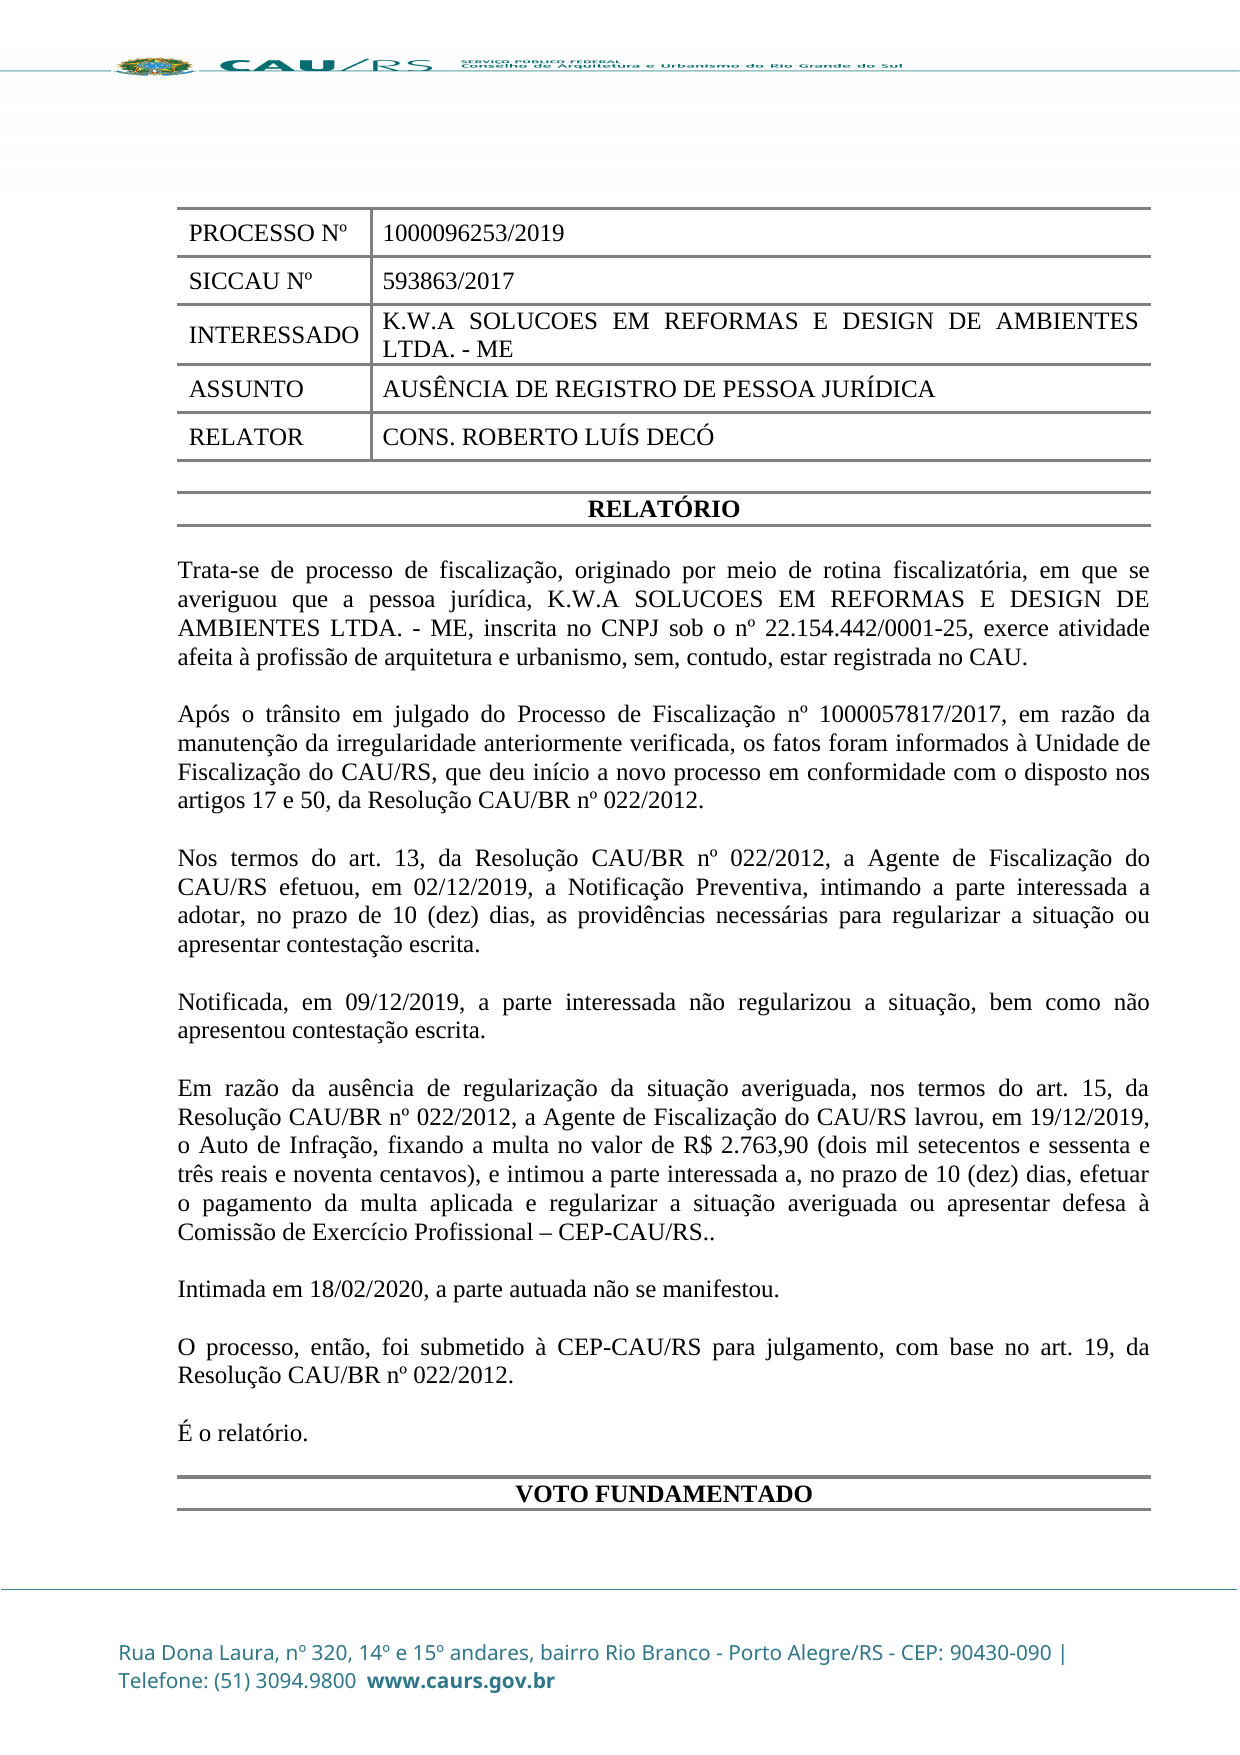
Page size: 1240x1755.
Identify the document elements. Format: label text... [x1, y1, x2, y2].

text Intimada em 18/02/2020, a parte autuada não se manifestou. [177, 1274, 1151, 1303]
table_cell RELATOR [177, 414, 370, 459]
table_cell AUSÊNCIA DE REGISTRO DE PESSOA JURÍDICA [373, 366, 1151, 411]
text Nos termos do art. 13, da Resolução CAU/BR nº 022/2012, a Agente de Fiscalização do CAU/RS efetuou, em 02/12/2019, a Notificação Preventiva, intimando a parte interessada a adotar, no prazo de 10 (dez) dias, as providências necessárias para regularizar a situação ou apresentar contestação escrita. [177, 843, 1151, 958]
text O processo, então, foi submetido à CEP-CAU/RS para julgamento, com base no art. 19, da Resolução CAU/BR nº 022/2012. [177, 1332, 1151, 1389]
text Após o trânsito em julgado do Processo de Fiscalização nº 1000057817/2017, em razão da manutenção da irregularidade anteriormente verificada, os fatos foram informados à Unidade de Fiscalização do CAU/RS, que deu início a novo processo em conformidade com o disposto nos artigos 17 e 50, da Resolução CAU/BR nº 022/2012. [177, 699, 1151, 814]
table_header RELATÓRIO [177, 494, 1151, 523]
text Trata-se de processo de fiscalização, originado por meio de rotina fiscalizatória, em que se averiguou que a pessoa jurídica, K.W.A SOLUCOES EM REFORMAS E DESIGN DE AMBIENTES LTDA. - ME, inscrita no CNPJ sob o nº 22.154.442/0001-25, exerce atividade afeita à profissão de arquitetura e urbanismo, sem, contudo, estar registrada no CAU. [177, 555, 1151, 670]
table_cell INTERESSADO [177, 306, 370, 363]
table_cell ASSUNTO [177, 366, 370, 411]
text Em razão da ausência de regularização da situação averiguada, nos termos do art. 15, da Resolução CAU/BR nº 022/2012, a Agente de Fiscalização do CAU/RS lavrou, em 19/12/2019, o Auto de Infração, fixando a multa no valor de R$ 2.763,90 (dois mil setecentos e sessenta e três reais e noventa centavos), e intimou a parte interessada a, no prazo de 10 (dez) dias, efetuar o pagamento da multa aplicada e regularizar a situação averiguada ou apresentar defesa à Comissão de Exercício Profissional – CEP-CAU/RS.. [177, 1073, 1151, 1245]
table_header PROCESSO Nº [177, 210, 370, 255]
table_cell K.W.A SOLUCOES EM REFORMAS E DESIGN DE AMBIENTES LTDA. - ME [373, 306, 1151, 363]
text É o relatório. [177, 1418, 1151, 1447]
text Notificada, em 09/12/2019, a parte interessada não regularizou a situação, bem como não apresentou contestação escrita. [177, 987, 1151, 1044]
table_cell 593863/2017 [373, 258, 1151, 303]
table_cell CONS. ROBERTO LUÍS DECÓ [373, 414, 1151, 459]
table_header 1000096253/2019 [373, 210, 1151, 255]
table_cell SICCAU Nº [177, 258, 370, 303]
table_header VOTO FUNDAMENTADO [177, 1479, 1151, 1508]
